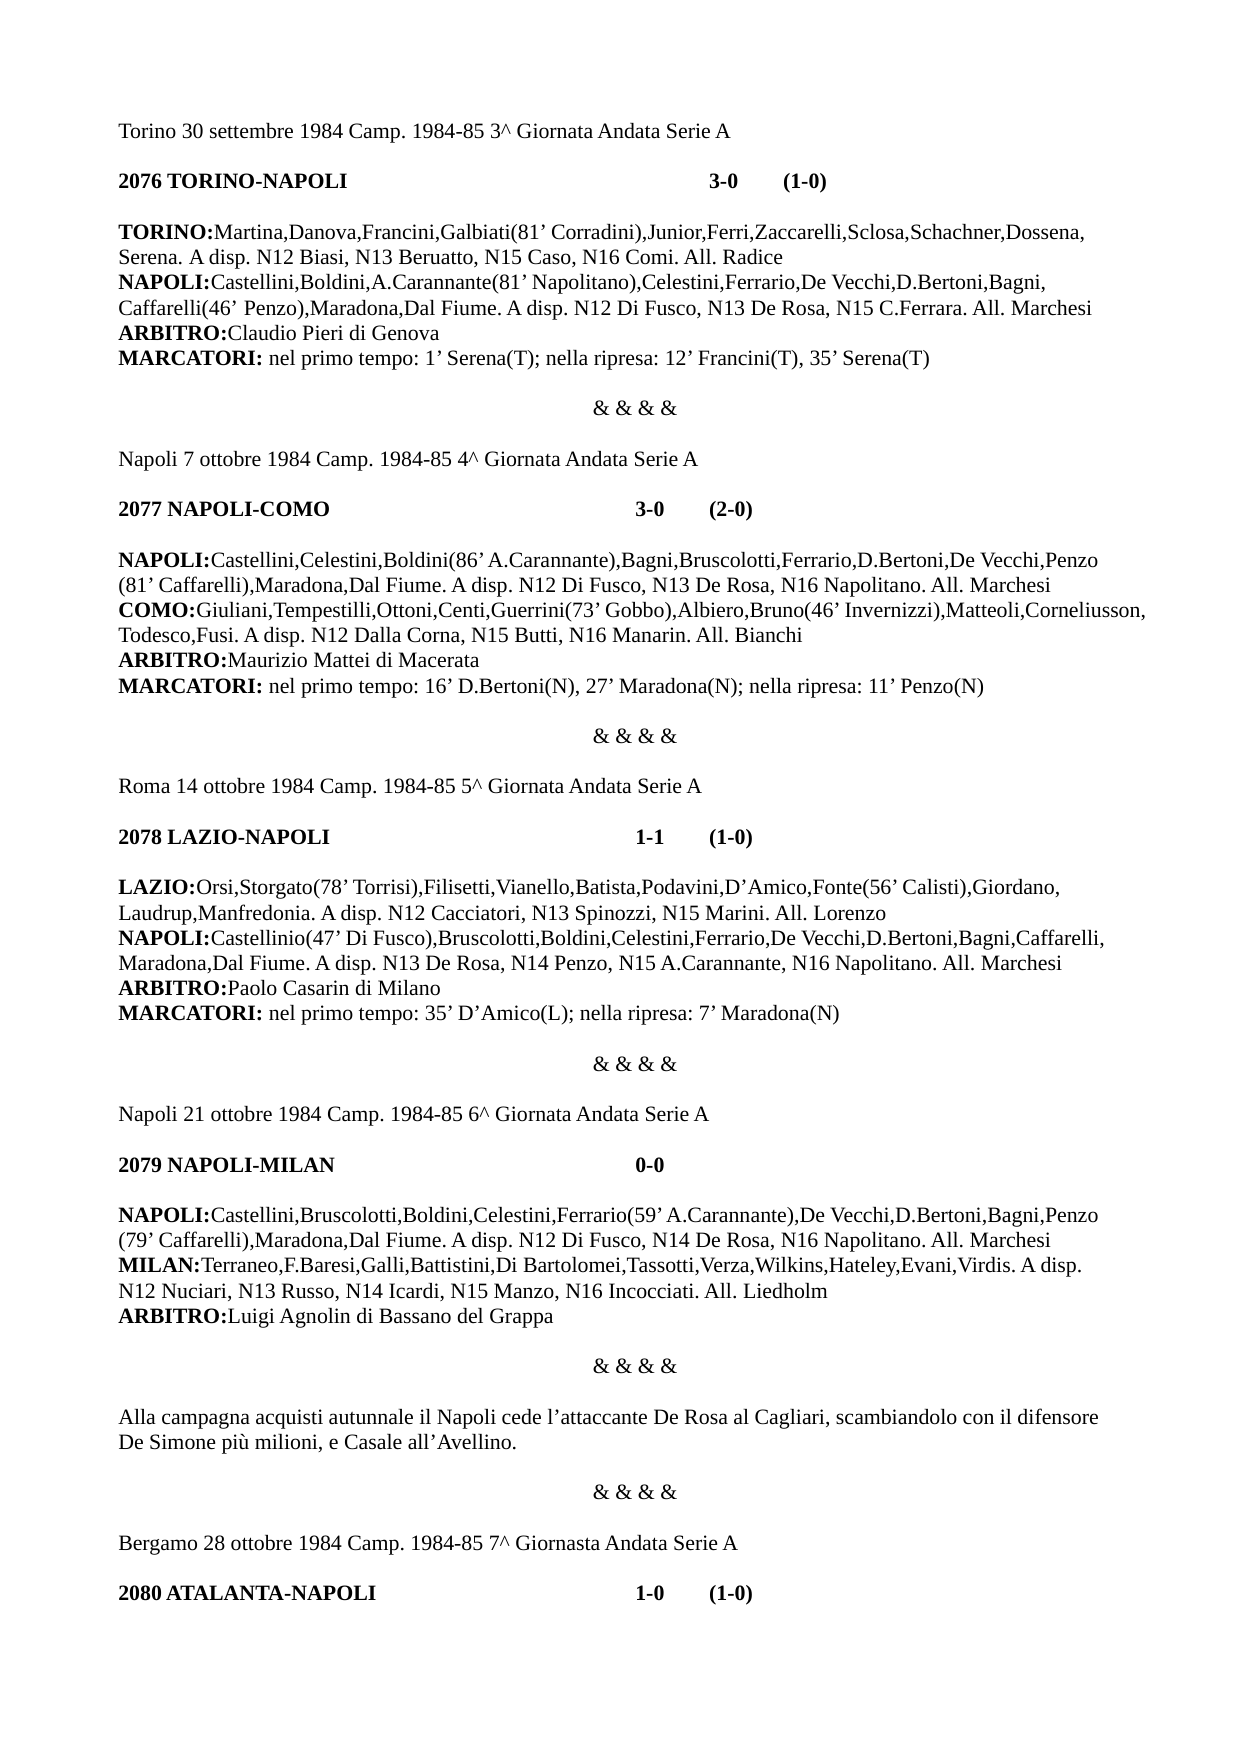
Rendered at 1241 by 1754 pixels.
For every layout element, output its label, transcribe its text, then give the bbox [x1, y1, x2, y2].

text COMO:Giuliani,Tempestilli,Ottoni,Centi,Guerrini(73’ Gobbo),Albiero,Bruno(46’ Invernizzi),Matteoli,Corneliusson, [118, 597, 1152, 622]
text 2080 ATALANTA-NAPOLI 1-0 (1-0) [118, 1580, 1152, 1605]
text Todesco,Fusi. A disp. N12 Dalla Corna, N15 Butti, N16 Manarin. All. Bianchi [118, 622, 1152, 647]
text ARBITRO:Maurizio Mattei di Macerata [118, 647, 1152, 673]
text (79’ Caffarelli),Maradona,Dal Fiume. A disp. N12 Di Fusco, N14 De Rosa, N16 Napolitano. All. Marchesi [118, 1227, 1152, 1252]
text Roma 14 ottobre 1984 Camp. 1984-85 5^ Giornata Andata Serie A [118, 773, 1152, 799]
text MARCATORI: nel primo tempo: 35’ D’Amico(L); nella ripresa: 7’ Maradona(N) [118, 1000, 1152, 1026]
text & & & & [118, 1051, 1152, 1076]
text & & & & [118, 1353, 1152, 1378]
text Caffarelli(46’ Penzo),Maradona,Dal Fiume. A disp. N12 Di Fusco, N13 De Rosa, N15 C.Ferrara. All. Marchesi [118, 294, 1152, 320]
text De Simone più milioni, e Casale all’Avellino. [118, 1429, 1152, 1454]
text Napoli 21 ottobre 1984 Camp. 1984-85 6^ Giornata Andata Serie A [118, 1101, 1152, 1126]
text TORINO:Martina,Danova,Francini,Galbiati(81’ Corradini),Junior,Ferri,Zaccarelli,Sclosa,Schachner,Dossena, [118, 219, 1152, 244]
text ARBITRO:Paolo Casarin di Milano [118, 975, 1152, 1000]
text Torino 30 settembre 1984 Camp. 1984-85 3^ Giornata Andata Serie A [118, 118, 1152, 143]
text MARCATORI: nel primo tempo: 1’ Serena(T); nella ripresa: 12’ Francini(T), 35’ Serena(T) [118, 345, 1152, 370]
text MARCATORI: nel primo tempo: 16’ D.Bertoni(N), 27’ Maradona(N); nella ripresa: 11’ Penzo(N) [118, 673, 1152, 698]
text LAZIO:Orsi,Storgato(78’ Torrisi),Filisetti,Vianello,Batista,Podavini,D’Amico,Fonte(56’ Calisti),Giordano, [118, 874, 1152, 899]
text NAPOLI:Castellini,Celestini,Boldini(86’ A.Carannante),Bagni,Bruscolotti,Ferrario,D.Bertoni,De Vecchi,Penzo [118, 547, 1152, 572]
text 2079 NAPOLI-MILAN 0-0 [118, 1152, 1152, 1177]
text NAPOLI:Castellini,Boldini,A.Carannante(81’ Napolitano),Celestini,Ferrario,De Vecchi,D.Bertoni,Bagni, [118, 269, 1152, 294]
text N12 Nuciari, N13 Russo, N14 Icardi, N15 Manzo, N16 Incocciati. All. Liedholm [118, 1278, 1152, 1303]
text NAPOLI:Castellinio(47’ Di Fusco),Bruscolotti,Boldini,Celestini,Ferrario,De Vecchi,D.Bertoni,Bagni,Caffarelli, [118, 925, 1152, 950]
text MILAN:Terraneo,F.Baresi,Galli,Battistini,Di Bartolomei,Tassotti,Verza,Wilkins,Hateley,Evani,Virdis. A disp. [118, 1252, 1152, 1278]
text 2077 NAPOLI-COMO 3-0 (2-0) [118, 496, 1152, 521]
text Bergamo 28 ottobre 1984 Camp. 1984-85 7^ Giornasta Andata Serie A [118, 1530, 1152, 1555]
text Alla campagna acquisti autunnale il Napoli cede l’attaccante De Rosa al Cagliari, scambiandolo con il difensore [118, 1404, 1152, 1429]
text & & & & [118, 723, 1152, 748]
text ARBITRO:Claudio Pieri di Genova [118, 320, 1152, 345]
text Laudrup,Manfredonia. A disp. N12 Cacciatori, N13 Spinozzi, N15 Marini. All. Lorenzo [118, 899, 1152, 925]
text NAPOLI:Castellini,Bruscolotti,Boldini,Celestini,Ferrario(59’ A.Carannante),De Vecchi,D.Bertoni,Bagni,Penzo [118, 1202, 1152, 1227]
text 2078 LAZIO-NAPOLI 1-1 (1-0) [118, 824, 1152, 849]
text Napoli 7 ottobre 1984 Camp. 1984-85 4^ Giornata Andata Serie A [118, 446, 1152, 471]
text Serena. A disp. N12 Biasi, N13 Beruatto, N15 Caso, N16 Comi. All. Radice [118, 244, 1152, 269]
text (81’ Caffarelli),Maradona,Dal Fiume. A disp. N12 Di Fusco, N13 De Rosa, N16 Napolitano. All. Marchesi [118, 572, 1152, 597]
text Maradona,Dal Fiume. A disp. N13 De Rosa, N14 Penzo, N15 A.Carannante, N16 Napolitano. All. Marchesi [118, 950, 1152, 975]
text & & & & [118, 395, 1152, 421]
text ARBITRO:Luigi Agnolin di Bassano del Grappa [118, 1303, 1152, 1328]
text & & & & [118, 1479, 1152, 1504]
text 2076 TORINO-NAPOLI 3-0 (1-0) [118, 168, 1152, 194]
